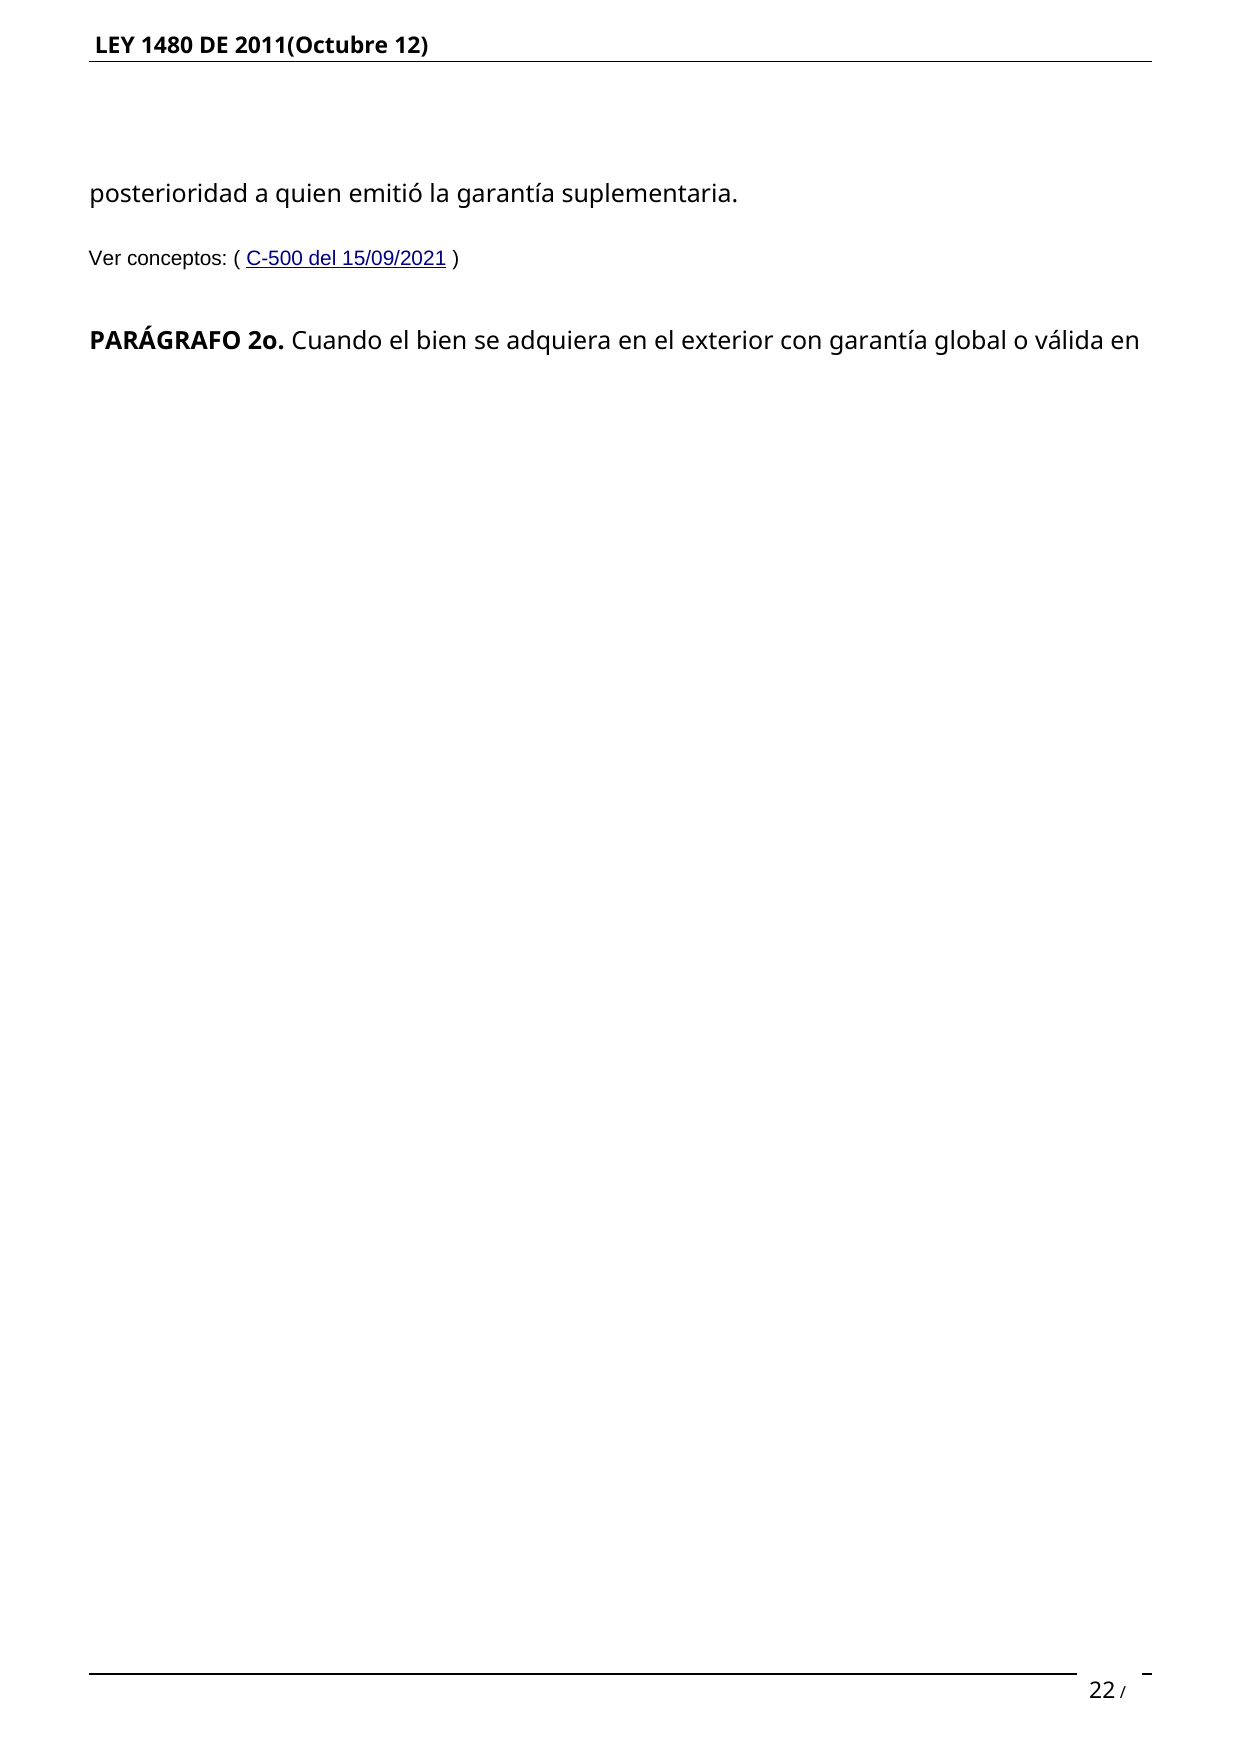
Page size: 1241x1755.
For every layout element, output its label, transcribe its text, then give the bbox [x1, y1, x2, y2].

text posterioridad a quien emitió la garantía suplementaria. [89, 176, 1163, 210]
text Ver conceptos: ( C-500 del 15/09/2021 ) [77, 246, 1163, 270]
text PARÁGRAFO 2o. Cuando el bien se adquiera en el exterior con garantía global o válida en [89, 322, 1163, 356]
